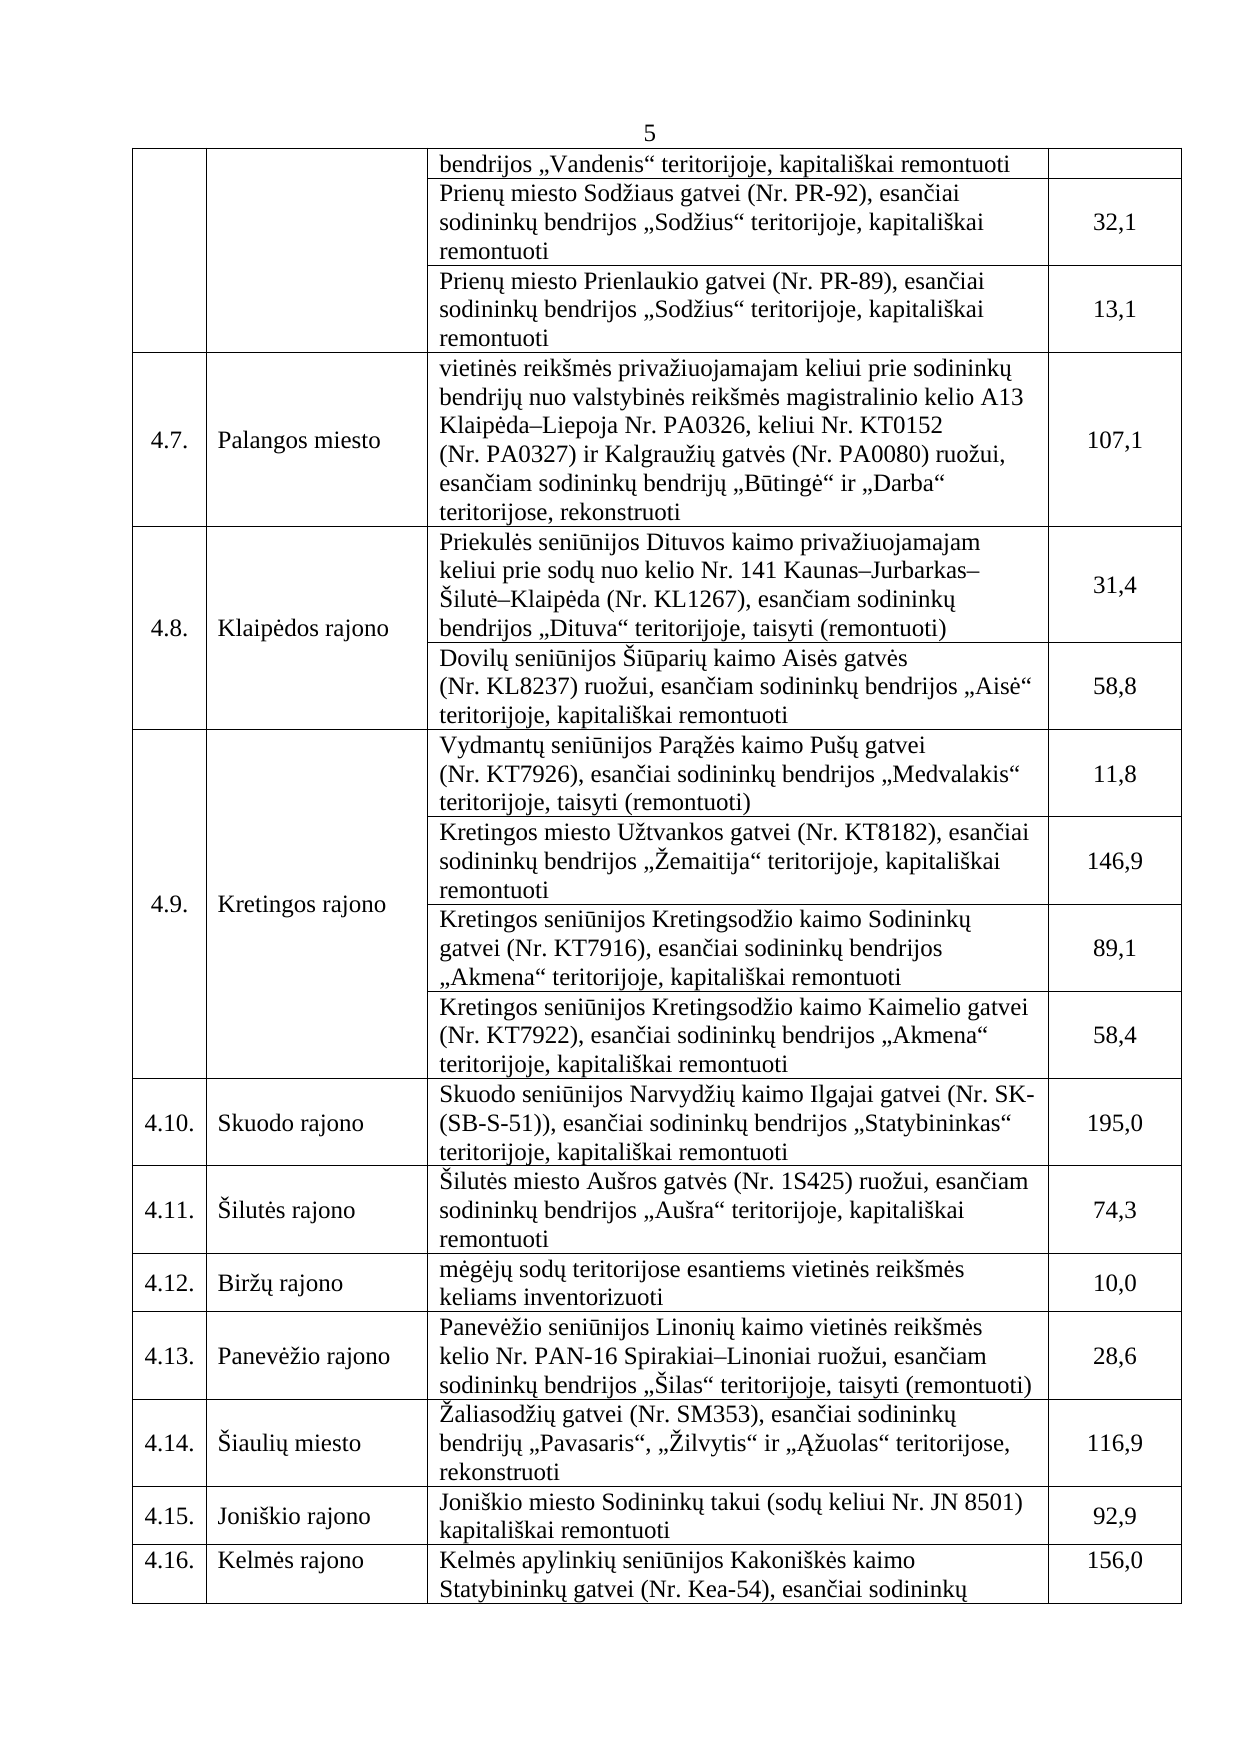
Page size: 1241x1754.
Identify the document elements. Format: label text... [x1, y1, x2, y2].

table_cell Klaipėdos rajono [207, 527, 427, 729]
table_cell Biržų rajono [207, 1254, 427, 1311]
table_cell Kretingos seniūnijos Kretingsodžio kaimo Sodininkų gatvei (Nr. KT7916), esančiai sodininkų bendrijos „Akmena“ teritorijoje, kapitališkai remontuoti [428, 905, 1048, 991]
table_cell 13,1 [1049, 266, 1181, 352]
table_cell 4.13. [133, 1312, 206, 1398]
table_cell 58,8 [1049, 643, 1181, 729]
table_cell Skuodo rajono [207, 1079, 427, 1165]
table_cell 156,0 [1049, 1545, 1181, 1603]
table_cell Kelmės rajono [207, 1545, 427, 1603]
table_cell 58,4 [1049, 992, 1181, 1078]
table_cell Kretingos seniūnijos Kretingsodžio kaimo Kaimelio gatvei (Nr. KT7922), esančiai sodininkų bendrijos „Akmena“ teritorijoje, kapitališkai remontuoti [428, 992, 1048, 1078]
table_cell 4.11. [133, 1166, 206, 1253]
table_cell 28,6 [1049, 1312, 1181, 1398]
table_cell 146,9 [1049, 817, 1181, 903]
table_cell 116,9 [1049, 1400, 1181, 1486]
table_cell Panevėžio seniūnijos Linonių kaimo vietinės reikšmės kelio Nr. PAN-16 Spirakiai–Linoniai ruožui, esančiam sodininkų bendrijos „Šilas“ teritorijoje, taisyti (remontuoti) [428, 1312, 1048, 1398]
table_cell 11,8 [1049, 730, 1181, 816]
table_cell Dovilų seniūnijos Šiūparių kaimo Aisės gatvės (Nr. KL8237) ruožui, esančiam sodininkų bendrijos „Aisė“ teritorijoje, kapitališkai remontuoti [428, 643, 1048, 729]
table_cell [133, 149, 206, 352]
table_cell Joniškio rajono [207, 1487, 427, 1544]
table_cell 74,3 [1049, 1166, 1181, 1253]
table_cell bendrijos „Vandenis“ teritorijoje, kapitališkai remontuoti [428, 149, 1048, 177]
table_cell 4.15. [133, 1487, 206, 1544]
table_cell 10,0 [1049, 1254, 1181, 1311]
table_cell Kretingos rajono [207, 730, 427, 1078]
table_cell vietinės reikšmės privažiuojamajam keliui prie sodininkų bendrijų nuo valstybinės reikšmės magistralinio kelio A13 Klaipėda–Liepoja Nr. PA0326, keliui Nr. KT0152 (Nr. PA0327) ir Kalgraužių gatvės (Nr. PA0080) ruožui, esančiam sodininkų bendrijų „Būtingė“ ir „Darba“ teritorijose, rekonstruoti [428, 353, 1048, 526]
table_cell 4.9. [133, 730, 206, 1078]
table_cell 4.12. [133, 1254, 206, 1311]
table_cell Prienų miesto Prienlaukio gatvei (Nr. PR-89), esančiai sodininkų bendrijos „Sodžius“ teritorijoje, kapitališkai remontuoti [428, 266, 1048, 352]
table_cell 4.10. [133, 1079, 206, 1165]
table_cell [1049, 149, 1181, 177]
table_cell Vydmantų seniūnijos Parąžės kaimo Pušų gatvei (Nr. KT7926), esančiai sodininkų bendrijos „Medvalakis“ teritorijoje, taisyti (remontuoti) [428, 730, 1048, 816]
table_cell Skuodo seniūnijos Narvydžių kaimo Ilgajai gatvei (Nr. SK-(SB-S-51)), esančiai sodininkų bendrijos „Statybininkas“ teritorijoje, kapitališkai remontuoti [428, 1079, 1048, 1165]
table_cell 4.14. [133, 1400, 206, 1486]
table_cell Šilutės miesto Aušros gatvės (Nr. 1S425) ruožui, esančiam sodininkų bendrijos „Aušra“ teritorijoje, kapitališkai remontuoti [428, 1166, 1048, 1253]
table_cell 4.8. [133, 527, 206, 729]
table_cell 107,1 [1049, 353, 1181, 526]
table_cell mėgėjų sodų teritorijose esantiems vietinės reikšmės keliams inventorizuoti [428, 1254, 1048, 1311]
table_cell Šiaulių miesto [207, 1400, 427, 1486]
table_cell Prienų miesto Sodžiaus gatvei (Nr. PR-92), esančiai sodininkų bendrijos „Sodžius“ teritorijoje, kapitališkai remontuoti [428, 179, 1048, 265]
table_cell Panevėžio rajono [207, 1312, 427, 1398]
table_cell Palangos miesto [207, 353, 427, 526]
table_cell 195,0 [1049, 1079, 1181, 1165]
table_cell 92,9 [1049, 1487, 1181, 1544]
table_cell 4.16. [133, 1545, 206, 1603]
table_cell 4.7. [133, 353, 206, 526]
table_cell Šilutės rajono [207, 1166, 427, 1253]
table_cell Kelmės apylinkių seniūnijos Kakoniškės kaimo Statybininkų gatvei (Nr. Kea-54), esančiai sodininkų [428, 1545, 1048, 1603]
table_cell 89,1 [1049, 905, 1181, 991]
table_cell [207, 149, 427, 352]
table_cell 31,4 [1049, 527, 1181, 642]
table_cell 32,1 [1049, 179, 1181, 265]
table_cell Priekulės seniūnijos Dituvos kaimo privažiuojamajam keliui prie sodų nuo kelio Nr. 141 Kaunas–Jurbarkas–Šilutė–Klaipėda (Nr. KL1267), esančiam sodininkų bendrijos „Dituva“ teritorijoje, taisyti (remontuoti) [428, 527, 1048, 642]
table_cell Joniškio miesto Sodininkų takui (sodų keliui Nr. JN 8501) kapitališkai remontuoti [428, 1487, 1048, 1544]
table_cell Kretingos miesto Užtvankos gatvei (Nr. KT8182), esančiai sodininkų bendrijos „Žemaitija“ teritorijoje, kapitališkai remontuoti [428, 817, 1048, 903]
table_cell Žaliasodžių gatvei (Nr. SM353), esančiai sodininkų bendrijų „Pavasaris“, „Žilvytis“ ir „Ąžuolas“ teritorijose, rekonstruoti [428, 1400, 1048, 1486]
